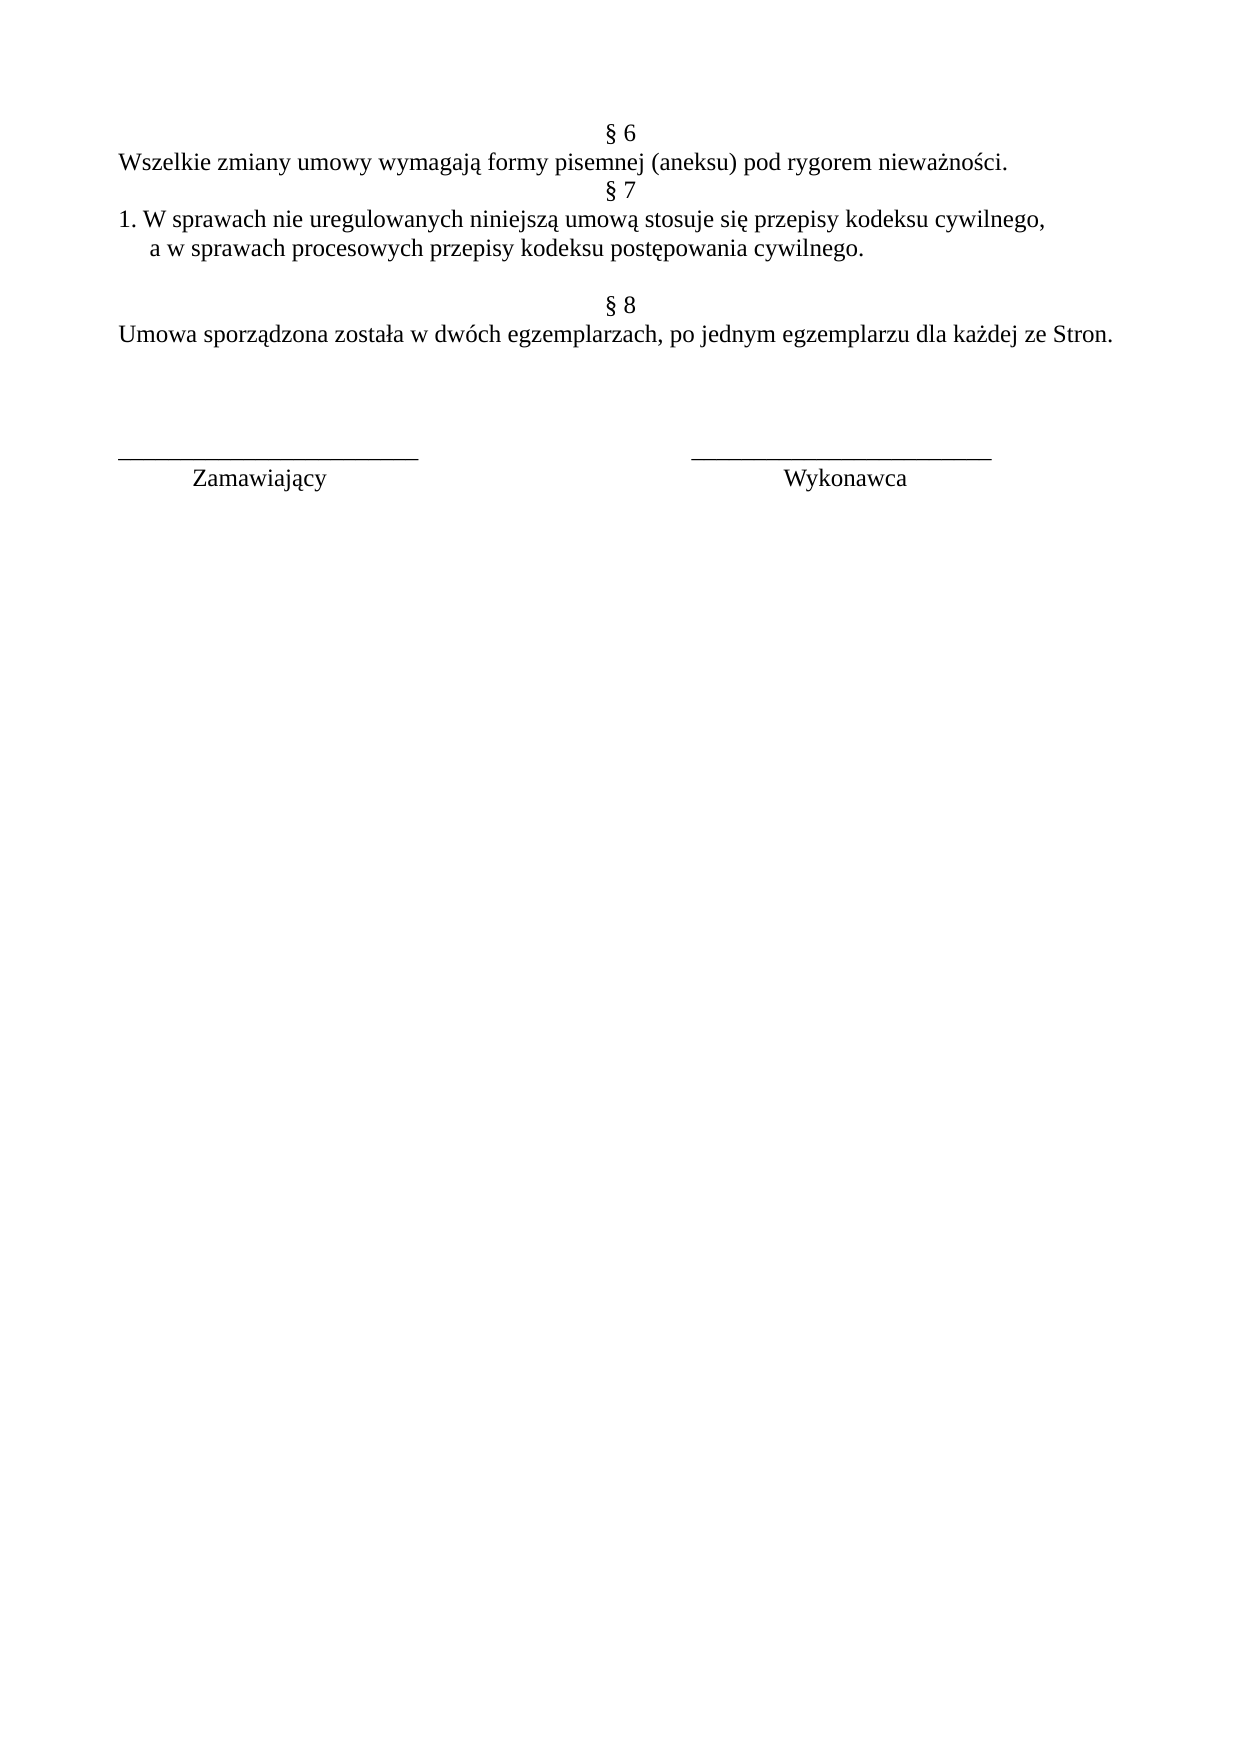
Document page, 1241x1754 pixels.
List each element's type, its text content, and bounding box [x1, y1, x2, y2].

text a w sprawach procesowych przepisy kodeksu postępowania cywilnego. [137, 233, 1122, 262]
text Zamawiający Wykonawca [118, 463, 1122, 492]
text § 8 [118, 291, 1122, 319]
text ________________________ ________________________ [118, 434, 1122, 463]
text § 6 [118, 118, 1122, 147]
text 1. W sprawach nie uregulowanych niniejszą umową stosuje się przepisy kodeksu cywilnego, [118, 204, 1122, 233]
text Wszelkie zmiany umowy wymagają formy pisemnej (aneksu) pod rygorem nieważności. [118, 147, 1122, 176]
text Umowa sporządzona została w dwóch egzemplarzach, po jednym egzemplarzu dla każdej ze Stron. [118, 319, 1122, 348]
text § 7 [118, 176, 1122, 204]
